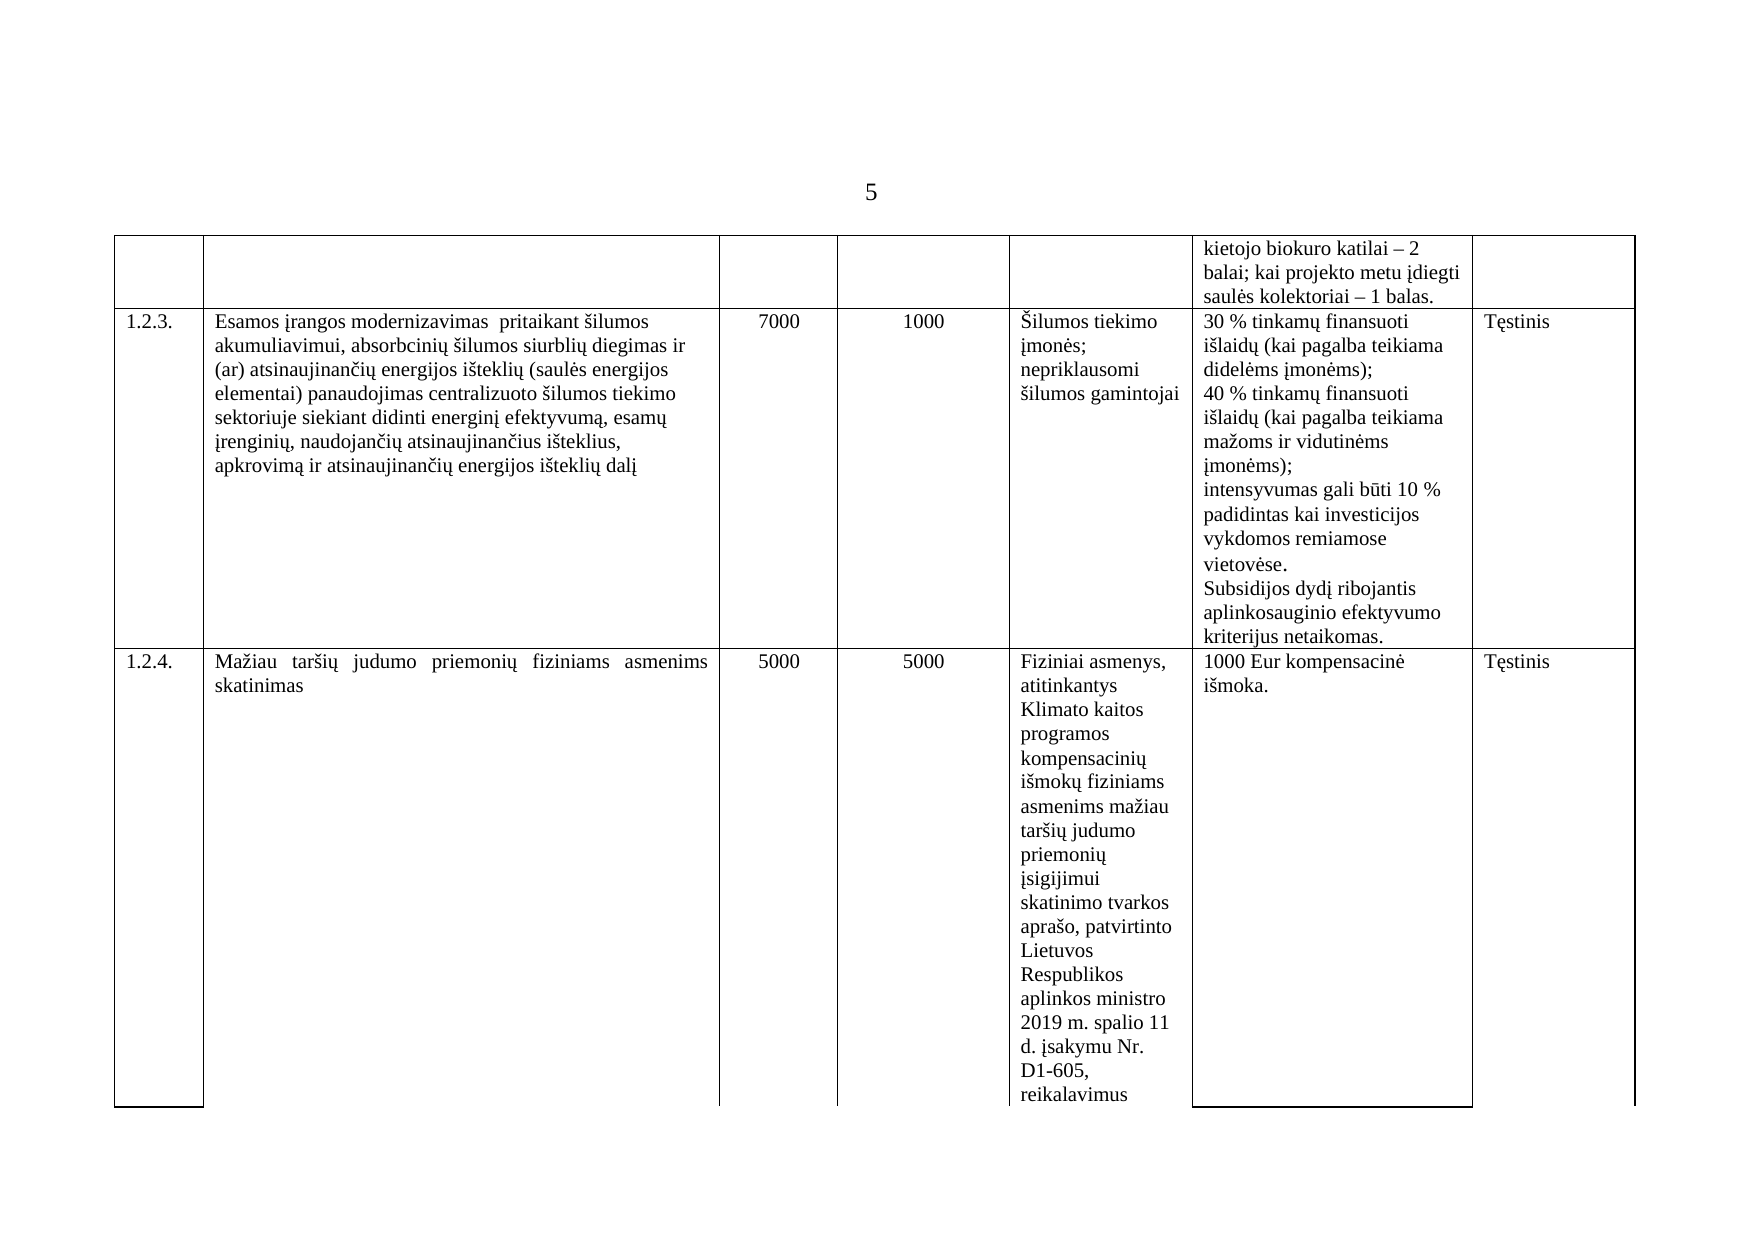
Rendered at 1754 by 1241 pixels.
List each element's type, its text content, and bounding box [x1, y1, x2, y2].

table_cell 5000 [720, 649, 837, 1106]
table_cell Šilumos tiekimo įmonės; nepriklausomi šilumos gamintojai [1010, 309, 1192, 648]
table_cell Mažiau taršių judumo priemonių fiziniams asmenims skatinimas [204, 649, 719, 1106]
table_cell [204, 236, 719, 308]
table_cell Esamos įrangos modernizavimas pritaikant šilumos akumuliavimui, absorbcinių šilumos siurblių diegimas ir (ar) atsinaujinančių energijos išteklių (saulės energijos elementai) panaudojimas centralizuoto šilumos tiekimo sektoriuje siekiant didinti energinį efektyvumą, esamų įrenginių, naudojančių atsinaujinančius išteklius, apkrovimą ir atsinaujinančių energijos išteklių dalį [204, 309, 719, 648]
table_cell 5000 [838, 649, 1009, 1106]
table_cell [838, 236, 1009, 308]
table_cell Fiziniai asmenys, atitinkantys Klimato kaitos programos kompensacinių išmokų fiziniams asmenims mažiau taršių judumo priemonių įsigijimui skatinimo tvarkos aprašo, patvirtinto Lietuvos Respublikos aplinkos ministro 2019 m. spalio 11 d. įsakymu Nr. D1-605, reikalavimus [1010, 649, 1192, 1106]
table_cell [1473, 236, 1634, 308]
table_cell Tęstinis [1473, 309, 1634, 648]
table_cell Tęstinis [1473, 649, 1634, 1106]
table_cell 1.2.4. [115, 649, 203, 1106]
table_cell 7000 [720, 309, 837, 648]
table_cell 30 % tinkamų finansuoti išlaidų (kai pagalba teikiama didelėms įmonėms); 40 % tinkamų finansuoti išlaidų (kai pagalba teikiama mažoms ir vidutinėms įmonėms); intensyvumas gali būti 10 % padidintas kai investicijos vykdomos remiamose vietovėse. Subsidijos dydį ribojantis aplinkosauginio efektyvumo kriterijus netaikomas. [1193, 309, 1472, 648]
table_cell kietojo biokuro katilai – 2 balai; kai projekto metu įdiegti saulės kolektoriai – 1 balas. [1193, 236, 1472, 308]
table_cell 1000 [838, 309, 1009, 648]
table_cell 1.2.3. [115, 309, 203, 648]
table_cell [1010, 236, 1192, 308]
table_cell [720, 236, 837, 308]
table_cell 1000 Eur kompensacinė išmoka. [1193, 649, 1472, 1106]
table_cell [115, 236, 203, 308]
